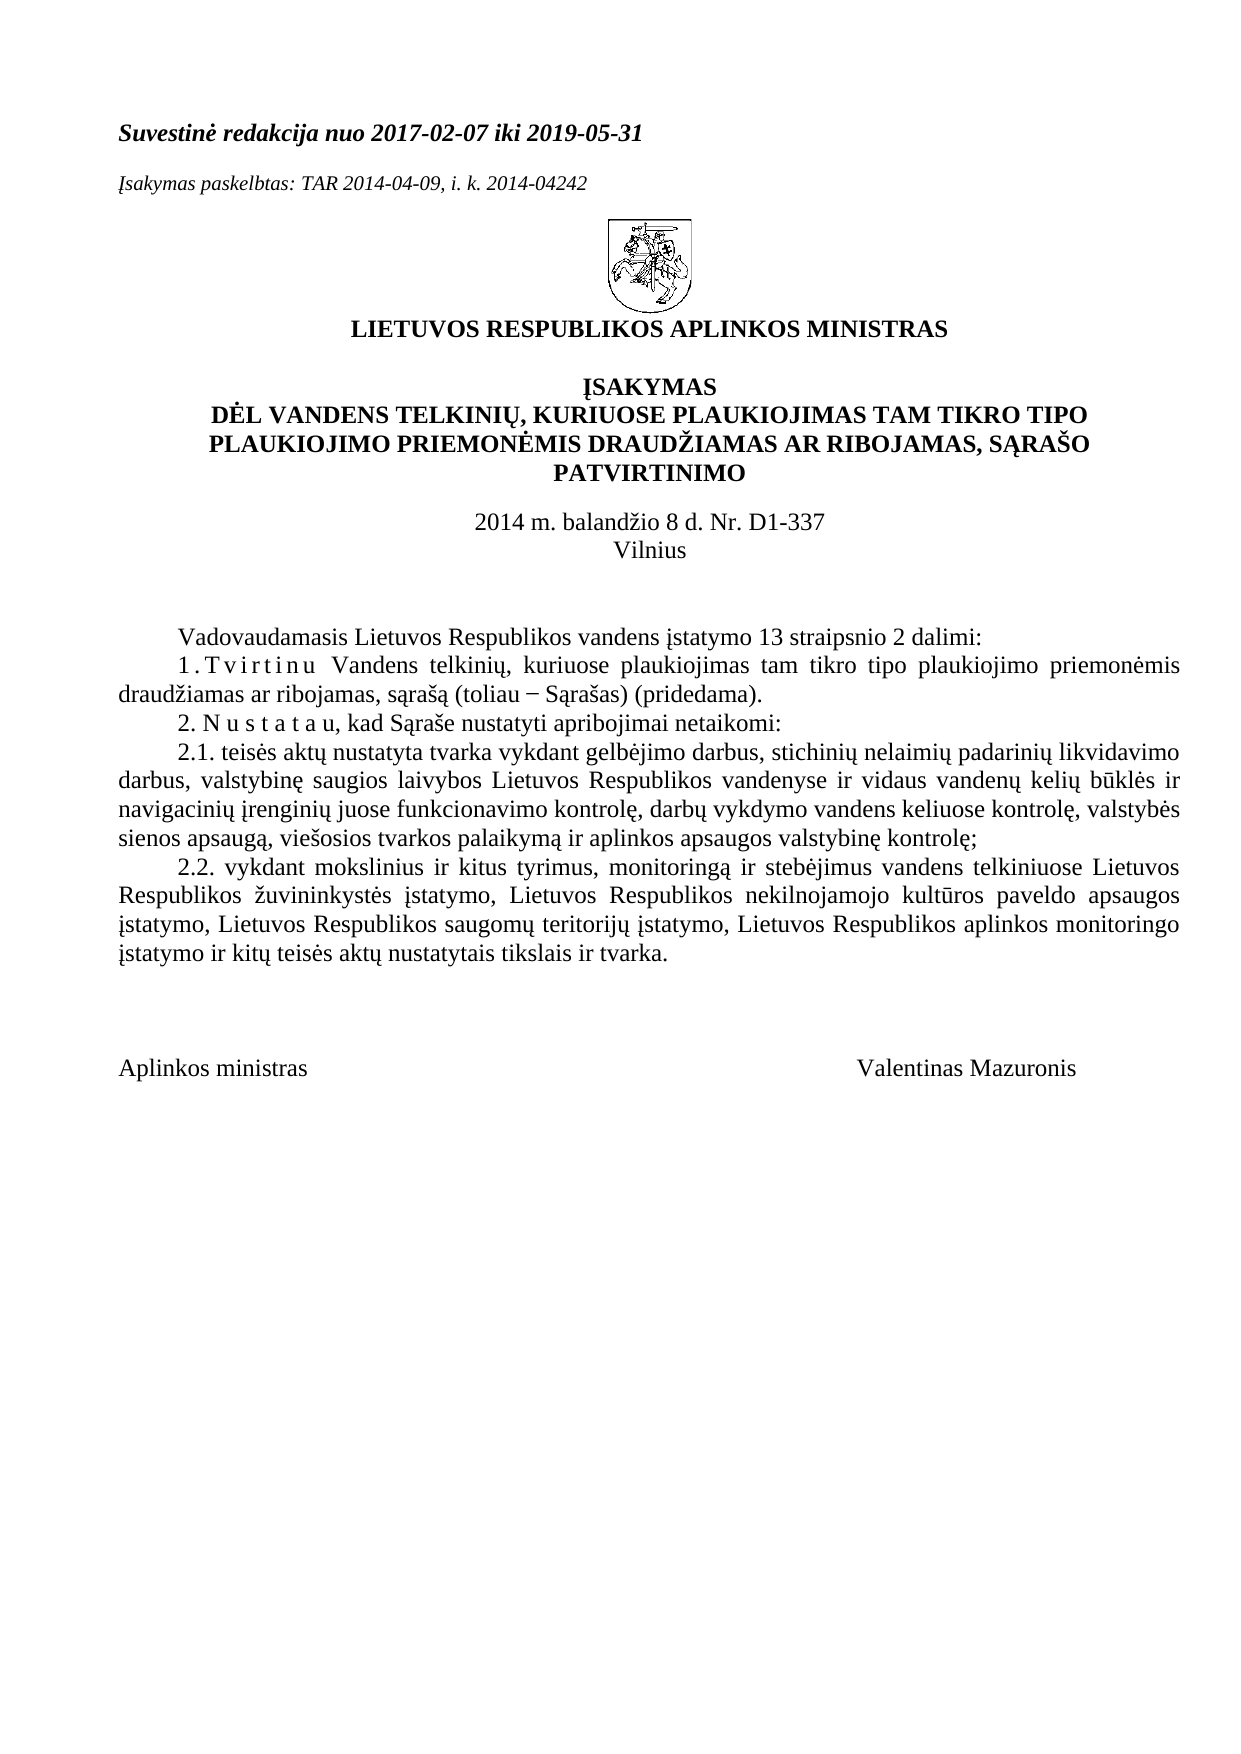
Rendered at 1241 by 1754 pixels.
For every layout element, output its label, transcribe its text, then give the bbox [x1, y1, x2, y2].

text Įsakymas paskelbtas: TAR 2014-04-09, i. k. 2014-04242 [118, 171, 1181, 195]
text Vadovaudamasis Lietuvos Respublikos vandens įstatymo 13 straipsnio 2 dalimi: [118, 622, 1181, 651]
text 2.1. teisės aktų nustatyta tvarka vykdant gelbėjimo darbus, stichinių nelaimių padarinių likvidavimo darbus, valstybinę saugios laivybos Lietuvos Respublikos vandenyse ir vidaus vandenų kelių būklės ir navigacinių įrenginių juose funkcionavimo kontrolę, darbų vykdymo vandens keliuose kontrolę, valstybės sienos apsaugą, viešosios tvarkos palaikymą ir aplinkos apsaugos valstybinę kontrolę; [118, 737, 1181, 852]
text LIETUVOS RESPUBLIKOS APLINKOS MINISTRAS [118, 314, 1181, 343]
text Suvestinė redakcija nuo 2017-02-07 iki 2019-05-31 [118, 118, 1181, 147]
text Vilnius [118, 536, 1181, 564]
text Aplinkos ministras Valentinas Mazuronis [118, 1053, 1181, 1082]
text 2014 m. balandžio 8 d. Nr. D1-337 [118, 507, 1181, 536]
text 2. N u s t a t a u, kad Sąraše nustatyti apribojimai netaikomi: [118, 708, 1181, 737]
text DĖL Vandens telkinių, kuriuose plaukiojimas tam tikro tipo plaukiojimo priemonėmis draudžiamas ar ribojamas, sąrašo patvirtinimo [118, 400, 1181, 487]
text 2.2. vykdant mokslinius ir kitus tyrimus, monitoringą ir stebėjimus vandens telkiniuose Lietuvos Respublikos žuvininkystės įstatymo, Lietuvos Respublikos nekilnojamojo kultūros paveldo apsaugos įstatymo, Lietuvos Respublikos saugomų teritorijų įstatymo, Lietuvos Respublikos aplinkos monitoringo įstatymo ir kitų teisės aktų nustatytais tikslais ir tvarka. [118, 852, 1181, 967]
text 1.Tvirtinu Vandens telkinių, kuriuose plaukiojimas tam tikro tipo plaukiojimo priemonėmis draudžiamas ar ribojamas, sąrašą (toliau ̶ Sąrašas) (pridedama). [118, 651, 1181, 708]
text ĮSAKYMAS [118, 372, 1181, 400]
